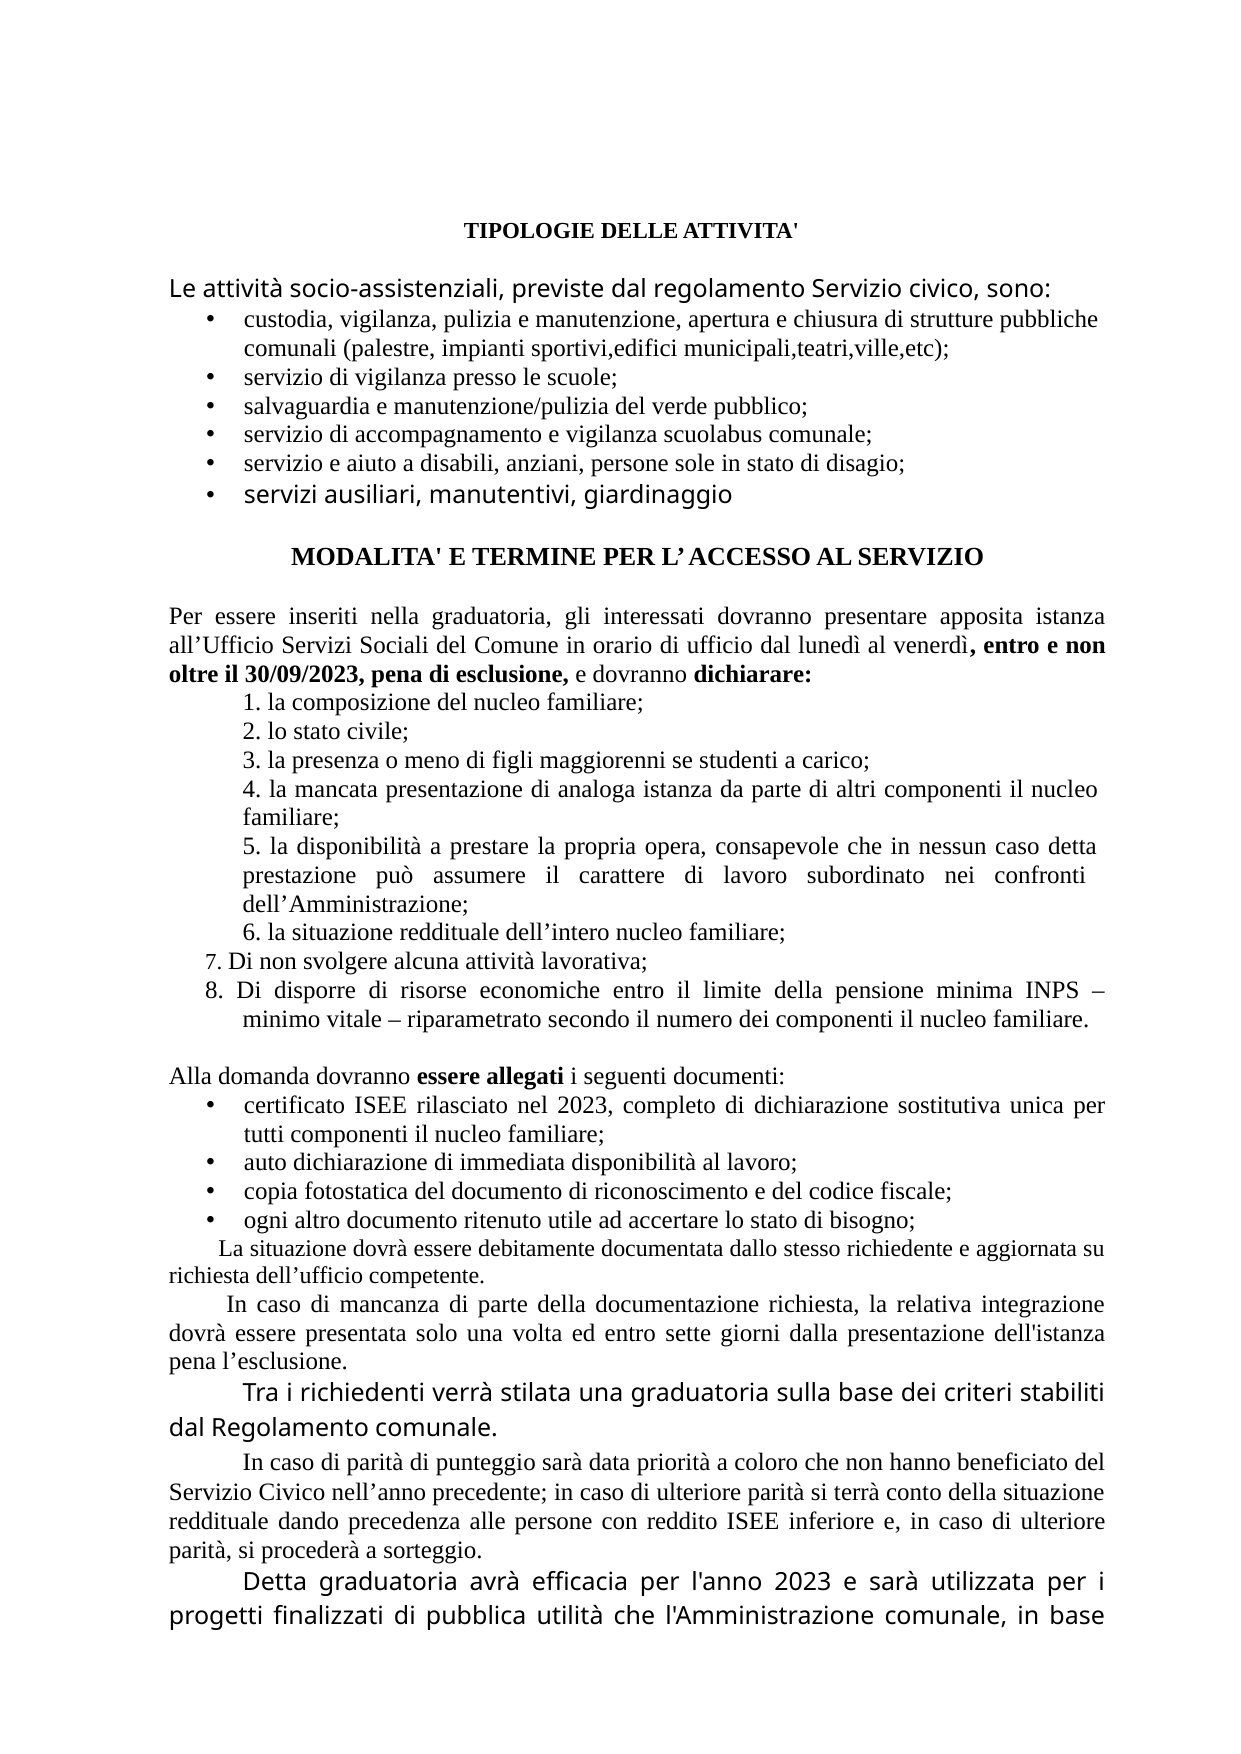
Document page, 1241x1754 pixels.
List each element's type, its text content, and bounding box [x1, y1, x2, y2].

list servizio di accompagnamento e vigilanza scuolabus comunale; [206, 419, 1106, 448]
list ogni altro documento ritenuto utile ad accertare lo stato di bisogno; [206, 1205, 1106, 1234]
text 3. la presenza o meno di figli maggiorenni se studenti a carico; [169, 745, 1106, 774]
list servizio e aiuto a disabili, anziani, persone sole in stato di disagio; [206, 448, 1106, 477]
text MODALITA' E TERMINE PER L’ ACCESSO AL SERVIZIO [169, 541, 1106, 571]
list copia fotostatica del documento di riconoscimento e del codice fiscale; [206, 1176, 1106, 1205]
text 2. lo stato civile; [169, 716, 1106, 745]
text Alla domanda dovranno essere allegati i seguenti documenti: [169, 1061, 1106, 1090]
text Per essere inseriti nella graduatoria, gli interessati dovranno presentare apposita istanza all’Ufficio Servizi Sociali del Comune in orario di ufficio dal lunedì al venerdì, entro e non oltre il 30/09/2023, pena di esclusione, e dovranno dichiarare: [169, 601, 1106, 687]
text 1. la composizione del nucleo familiare; [169, 687, 1106, 716]
text La situazione dovrà essere debitamente documentata dallo stesso richiedente e aggiornata su richiesta dell’ufficio competente. [169, 1234, 1106, 1289]
list auto dichiarazione di immediata disponibilità al lavoro; [206, 1147, 1106, 1176]
text TIPOLOGIE DELLE ATTIVITA' [169, 216, 1106, 244]
text In caso di mancanza di parte della documentazione richiesta, la relativa integrazione dovrà essere presentata solo una volta ed entro sette giorni dalla presentazione dell'istanza pena l’esclusione. [169, 1289, 1106, 1375]
text In caso di parità di punteggio sarà data priorità a coloro che non hanno beneficiato del Servizio Civico nell’anno precedente; in caso di ulteriore parità si terrà conto della situazione reddituale dando precedenza alle persone con reddito ISEE inferiore e, in caso di ulteriore parità, si procederà a sorteggio. [169, 1443, 1106, 1563]
list servizio di vigilanza presso le scuole; [206, 362, 1106, 391]
text 5. la disponibilità a prestare la propria opera, consapevole che in nessun caso detta prestazione può assumere il carattere di lavoro subordinato nei confronti dell’Amministrazione; [169, 831, 1106, 917]
text 8. Di disporre di risorse economiche entro il limite della pensione minima INPS – minimo vitale – riparametrato secondo il numero dei componenti il nucleo familiare. [205, 975, 1106, 1032]
list certificato ISEE rilasciato nel 2023, completo di dichiarazione sostitutiva unica per tutti componenti il nucleo familiare; [206, 1090, 1106, 1147]
list salvaguardia e manutenzione/pulizia del verde pubblico; [206, 391, 1106, 419]
text Le attività socio-assistenziali, previste dal regolamento Servizio civico, sono: [169, 271, 1106, 304]
list servizi ausiliari, manutentivi, giardinaggio [206, 477, 1106, 511]
text 6. la situazione reddituale dell’intero nucleo familiare; [169, 917, 1106, 946]
text 4. la mancata presentazione di analoga istanza da parte di altri componenti il nucleo familiare; [169, 774, 1106, 831]
list custodia, vigilanza, pulizia e manutenzione, apertura e chiusura di strutture pubbliche comunali (palestre, impianti sportivi,edifici municipali,teatri,ville,etc); [206, 304, 1106, 362]
text Tra i richiedenti verrà stilata una graduatoria sulla base dei criteri stabiliti dal Regolamento comunale. [169, 1375, 1106, 1443]
text Detta graduatoria avrà efficacia per l'anno 2023 e sarà utilizzata per i progetti finalizzati di pubblica utilità che l'Amministrazione comunale, in base [169, 1563, 1106, 1632]
text 7. Di non svolgere alcuna attività lavorativa; [205, 946, 1106, 975]
